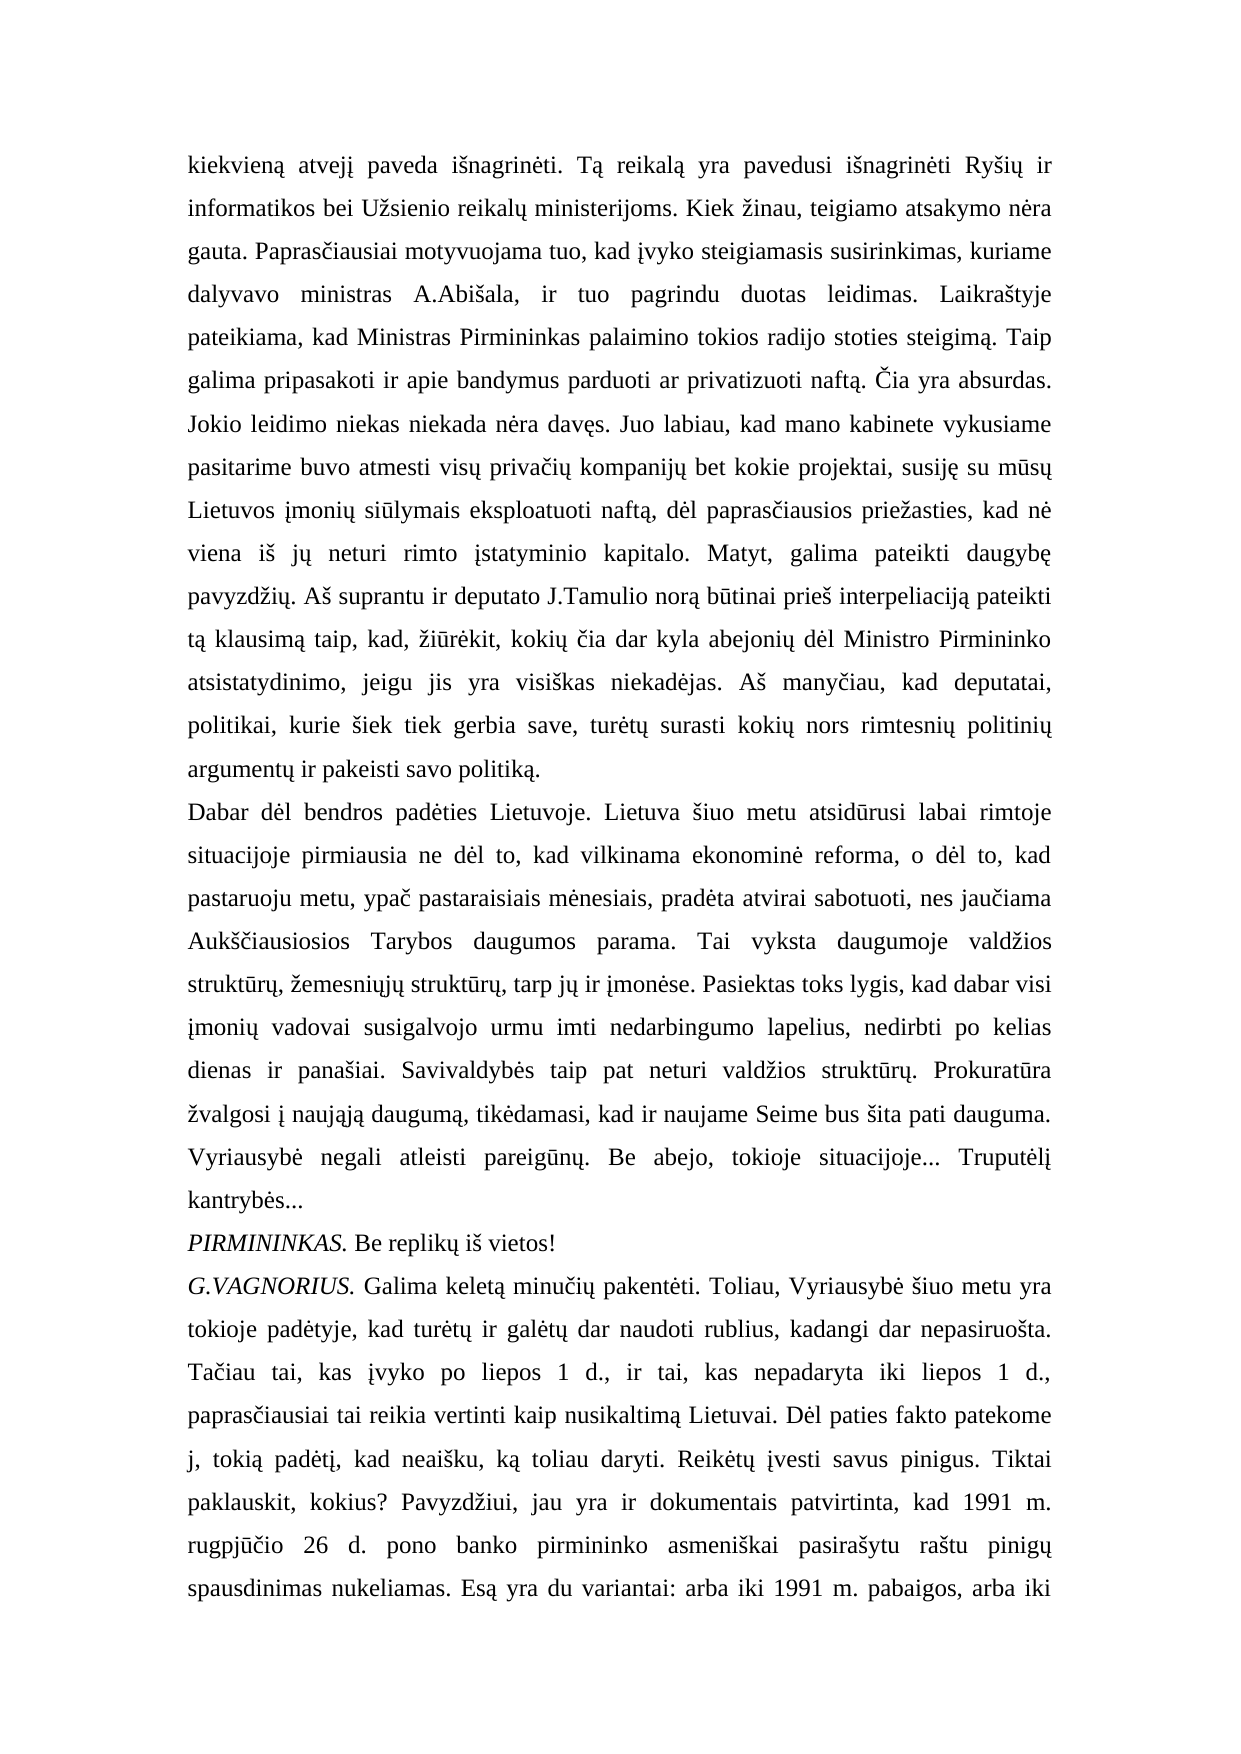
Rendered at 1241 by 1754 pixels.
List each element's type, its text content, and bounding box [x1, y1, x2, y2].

text G.VAGNORIUS. Galima keletą minučių pakentėti. Toliau, Vyriausybė šiuo metu yra tokioje padėtyje, kad turėtų ir galėtų dar naudoti rublius, kadangi dar nepasiruošta. Tačiau tai, kas įvyko po liepos 1 d., ir tai, kas nepadaryta iki liepos 1 d., paprasčiausiai tai reikia vertinti kaip nusikaltimą Lietuvai. Dėl paties fakto patekome j, tokią padėtį, kad neaišku, ką toliau daryti. Reikėtų įvesti savus pinigus. Tiktai paklauskit, kokius? Pavyzdžiui, jau yra ir dokumentais patvirtinta, kad 1991 m. rugpjūčio 26 d. pono banko pirmininko asmeniškai pasirašytu raštu pinigų spausdinimas nukeliamas. Esą yra du variantai: arba iki 1991 m. pabaigos, arba iki [187, 1271, 1053, 1602]
text Dabar dėl bendros padėties Lietuvoje. Lietuva šiuo metu atsidūrusi labai rimtoje situacijoje pirmiausia ne dėl to, kad vilkinama ekonominė reforma, o dėl to, kad pastaruoju metu, ypač pastaraisiais mėnesiais, pradėta atvirai sabotuoti, nes jaučiama Aukščiausiosios Tarybos daugumos parama. Tai vyksta daugumoje valdžios struktūrų, žemesniųjų struktūrų, tarp jų ir įmonėse. Pasiektas toks lygis, kad dabar visi įmonių vadovai susigalvojo urmu imti nedarbingumo lapelius, nedirbti po kelias dienas ir panašiai. Savivaldybės taip pat neturi valdžios struktūrų. Prokuratūra žvalgosi į naująją daugumą, tikėdamasi, kad ir naujame Seime bus šita pati dauguma. Vyriausybė negali atleisti pareigūnų. Be abejo, tokioje situacijoje... Truputėlį kantrybės... [187, 797, 1053, 1214]
text PIRMININKAS. Be replikų iš vietos! [187, 1228, 1053, 1257]
text kiekvieną atvejį paveda išnagrinėti. Tą reikalą yra pavedusi išnagrinėti Ryšių ir informatikos bei Užsienio reikalų ministerijoms. Kiek žinau, teigiamo atsakymo nėra gauta. Paprasčiausiai motyvuojama tuo, kad įvyko steigiamasis susirinkimas, kuriame dalyvavo ministras A.Abišala, ir tuo pagrindu duotas leidimas. Laikraštyje pateikiama, kad Ministras Pirmininkas palaimino tokios radijo stoties steigimą. Taip galima pripasakoti ir apie bandymus parduoti ar privatizuoti naftą. Čia yra absurdas. Jokio leidimo niekas niekada nėra davęs. Juo labiau, kad mano kabinete vykusiame pasitarime buvo atmesti visų privačių kompanijų bet kokie projektai, susiję su mūsų Lietuvos įmonių siūlymais eksploatuoti naftą, dėl paprasčiausios priežasties, kad nė viena iš jų neturi rimto įstatyminio kapitalo. Matyt, galima pateikti daugybę pavyzdžių. Aš suprantu ir deputato J.Tamulio norą būtinai prieš interpeliaciją pateikti tą klausimą taip, kad, žiūrėkit, kokių čia dar kyla abejonių dėl Ministro Pirmininko atsistatydinimo, jeigu jis yra visiškas niekadėjas. Aš manyčiau, kad deputatai, politikai, kurie šiek tiek gerbia save, turėtų surasti kokių nors rimtesnių politinių argumentų ir pakeisti savo politiką. [187, 150, 1053, 782]
